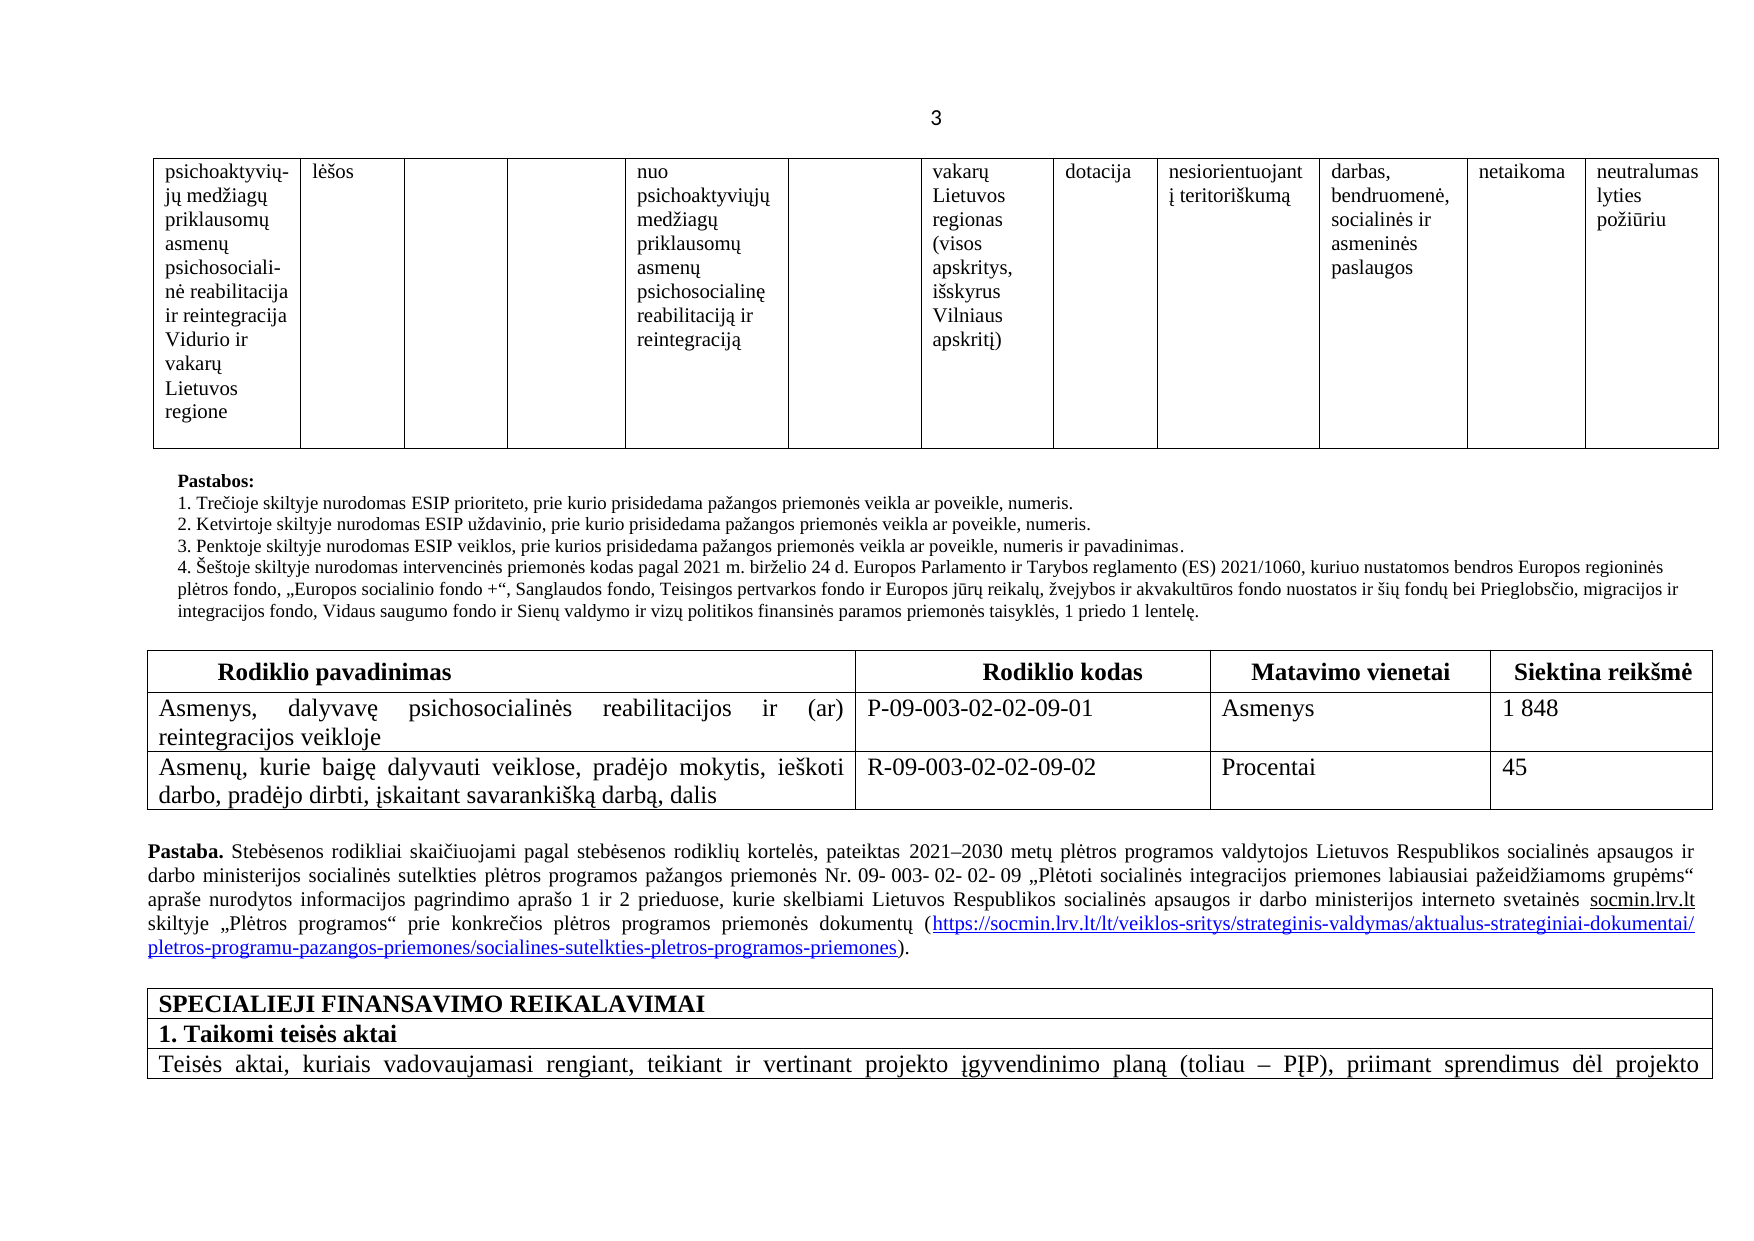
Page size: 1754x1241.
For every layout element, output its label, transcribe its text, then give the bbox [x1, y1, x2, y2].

table_cell [789, 159, 921, 448]
table_cell Asmenų, kurie baigę dalyvauti veiklose, pradėjo mokytis, ieškoti darbo, pradėjo dirbti, įskaitant savarankišką darbą, dalis [148, 752, 855, 809]
table_cell nesiorientuojant į teritoriškumą [1158, 159, 1319, 448]
table_cell psichoaktyvių-jų medžiagų priklausomų asmenų psichosociali-nė reabilitacija ir reintegracija Vidurio ir vakarų Lietuvos regione [154, 159, 300, 448]
text 1. Trečioje skiltyje nurodomas ESIP prioriteto, prie kurio prisidedama pažangos priemonės veikla ar poveikle, numeris. [177, 492, 1695, 513]
table_cell Asmenys [1211, 693, 1490, 751]
text 3. Penktoje skiltyje nurodomas ESIP veiklos, prie kurios prisidedama pažangos priemonės veikla ar poveikle, numeris ir pavadinimas. [177, 535, 1695, 556]
table_header Siektina reikšmė [1491, 651, 1712, 692]
text Pastaba. Stebėsenos rodikliai skaičiuojami pagal stebėsenos rodiklių kortelės, pateiktas 2021–2030 metų plėtros programos valdytojos Lietuvos Respublikos socialinės apsaugos ir darbo ministerijos socialinės sutelkties plėtros programos pažangos priemonės Nr. 09- 003- 02- 02- 09 „Plėtoti socialinės integracijos priemones labiausiai pažeidžiamoms grupėms“ apraše nurodytos informacijos pagrindimo aprašo 1 ir 2 prieduose, kurie skelbiami Lietuvos Respublikos socialinės apsaugos ir darbo ministerijos interneto svetainės socmin.lrv.lt skiltyje „Plėtros programos“ prie konkrečios plėtros programos priemonės dokumentų (https://socmin.lrv.lt/lt/veiklos-sritys/strateginis-valdymas/aktualus-strateginiai-dokumentai/pletros-programu-pazangos-priemones/socialines-sutelkties-pletros-programos-priemones). [148, 839, 1695, 959]
table_header Rodiklio pavadinimas [148, 651, 855, 692]
table_cell [508, 159, 625, 448]
table_cell lėšos [301, 159, 404, 448]
table_header Matavimo vienetai [1211, 651, 1490, 692]
table_cell Asmenys, dalyvavę psichosocialinės reabilitacijos ir (ar) reintegracijos veikloje [148, 693, 855, 751]
table_cell Teisės aktai, kuriais vadovaujamasi rengiant, teikiant ir vertinant projekto įgyvendinimo planą (toliau – PĮP), priimant sprendimus dėl projekto [148, 1049, 1712, 1077]
table_cell R-09-003-02-02-09-02 [856, 752, 1210, 809]
table_cell nuo psichoaktyviųjų medžiagų priklausomų asmenų psichosocialinę reabilitaciją ir reintegraciją [626, 159, 788, 448]
table_header Rodiklio kodas [856, 651, 1210, 692]
table_cell 1 848 [1491, 693, 1712, 751]
table_cell darbas, bendruomenė, socialinės ir asmeninės paslaugos [1320, 159, 1467, 448]
table_cell vakarų Lietuvos regionas (visos apskritys, išskyrus Vilniaus apskritį) [922, 159, 1053, 448]
table_cell dotacija [1054, 159, 1157, 448]
text 4. Šeštoje skiltyje nurodomas intervencinės priemonės kodas pagal 2021 m. birželio 24 d. Europos Parlamento ir Tarybos reglamento (ES) 2021/1060, kuriuo nustatomos bendros Europos regioninės plėtros fondo, „Europos socialinio fondo +“, Sanglaudos fondo, Teisingos pertvarkos fondo ir Europos jūrų reikalų, žvejybos ir akvakultūros fondo nuostatos ir šių fondų bei Prieglobsčio, migracijos ir integracijos fondo, Vidaus saugumo fondo ir Sienų valdymo ir vizų politikos finansinės paramos priemonės taisyklės, 1 priedo 1 lentelę. [177, 556, 1695, 621]
text Pastabos: [177, 470, 1695, 492]
text 2. Ketvirtoje skiltyje nurodomas ESIP uždavinio, prie kurio prisidedama pažangos priemonės veikla ar poveikle, numeris. [177, 513, 1695, 535]
table_cell [405, 159, 507, 448]
table_cell Procentai [1211, 752, 1490, 809]
table_cell 45 [1491, 752, 1712, 809]
table_cell P-09-003-02-02-09-01 [856, 693, 1210, 751]
table_cell netaikoma [1468, 159, 1585, 448]
table_cell 1. Taikomi teisės aktai [148, 1019, 1712, 1048]
table_cell neutralumas lyties požiūriu [1586, 159, 1718, 448]
table_header SPECIALIEJI FINANSAVIMO REIKALAVIMAI [148, 989, 1712, 1018]
